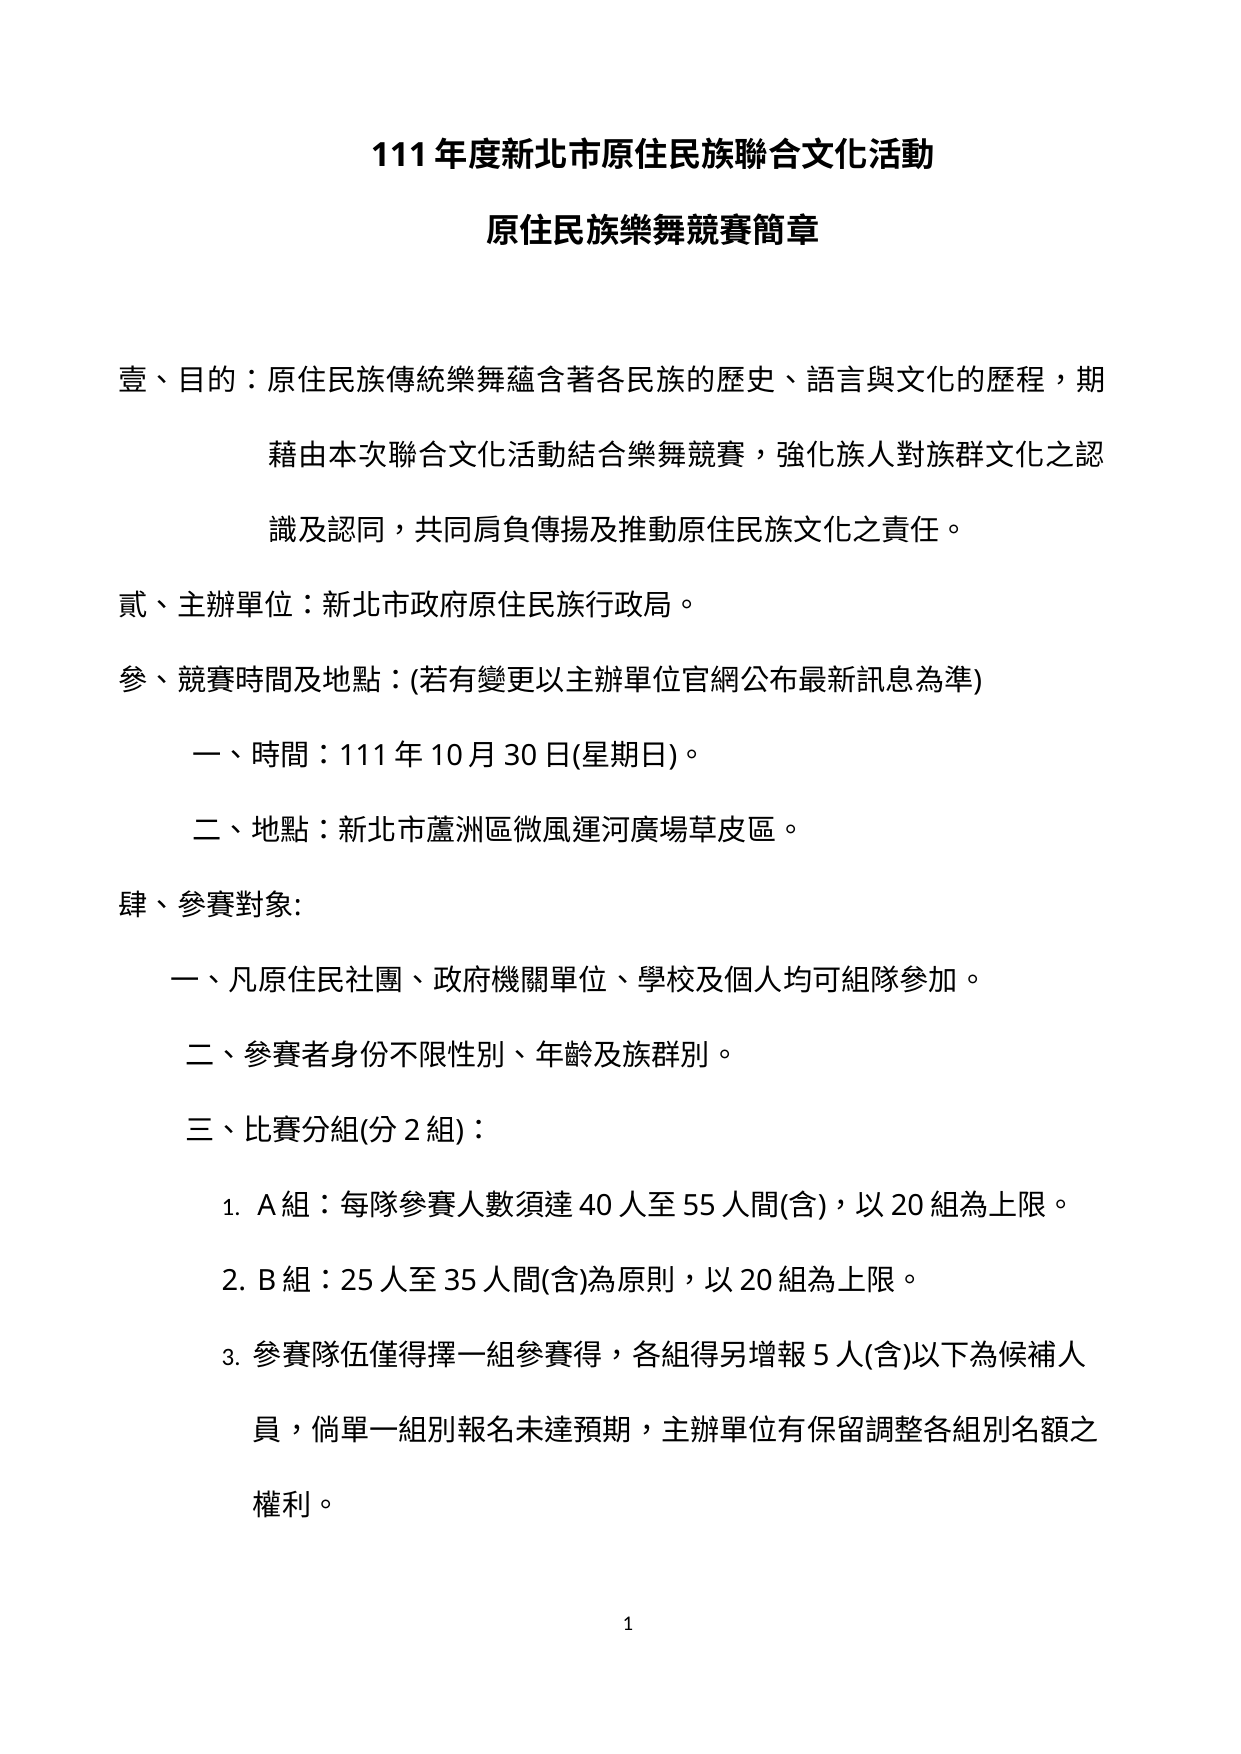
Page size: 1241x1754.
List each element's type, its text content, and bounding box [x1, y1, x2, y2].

list 主辦單位：新北市政府原住民族行政局。 [148, 565, 1107, 640]
list A組：每隊參賽人數須達40人至55人間(含)，以20組為上限。 [221, 1165, 1107, 1240]
text 二、參賽者身份不限性別、年齡及族群別。 [177, 1015, 1107, 1090]
list 目的：原住民族傳統樂舞蘊含著各民族的歷史、語言與文化的歷程，期藉由本次聯合文化活動結合樂舞競賽，強化族人對族群文化之認識及認同，共同肩負傳揚及推動原住民族文化之責任。 [148, 340, 1107, 565]
text 原住民族樂舞競賽簡章 [198, 190, 1107, 265]
text 一、凡原住民社團、政府機關單位、學校及個人均可組隊參加。 [148, 940, 1107, 1015]
list B組：25人至35人間(含)為原則，以20組為上限。 [221, 1240, 1107, 1315]
list 參賽對象: [148, 865, 1107, 940]
text 111年度新北市原住民族聯合文化活動 [198, 115, 1107, 190]
list 時間：111年10月30日(星期日)。 [192, 715, 1107, 790]
list 地點：新北市蘆洲區微風運河廣場草皮區。 [192, 790, 1107, 865]
list 競賽時間及地點：(若有變更以主辦單位官網公布最新訊息為準) [148, 640, 1107, 715]
text 三、比賽分組(分2組)： [177, 1090, 1107, 1165]
list 參賽隊伍僅得擇一組參賽得，各組得另增報5人(含)以下為候補人員，倘單一組別報名未達預期，主辦單位有保留調整各組別名額之權利。 [221, 1315, 1107, 1540]
